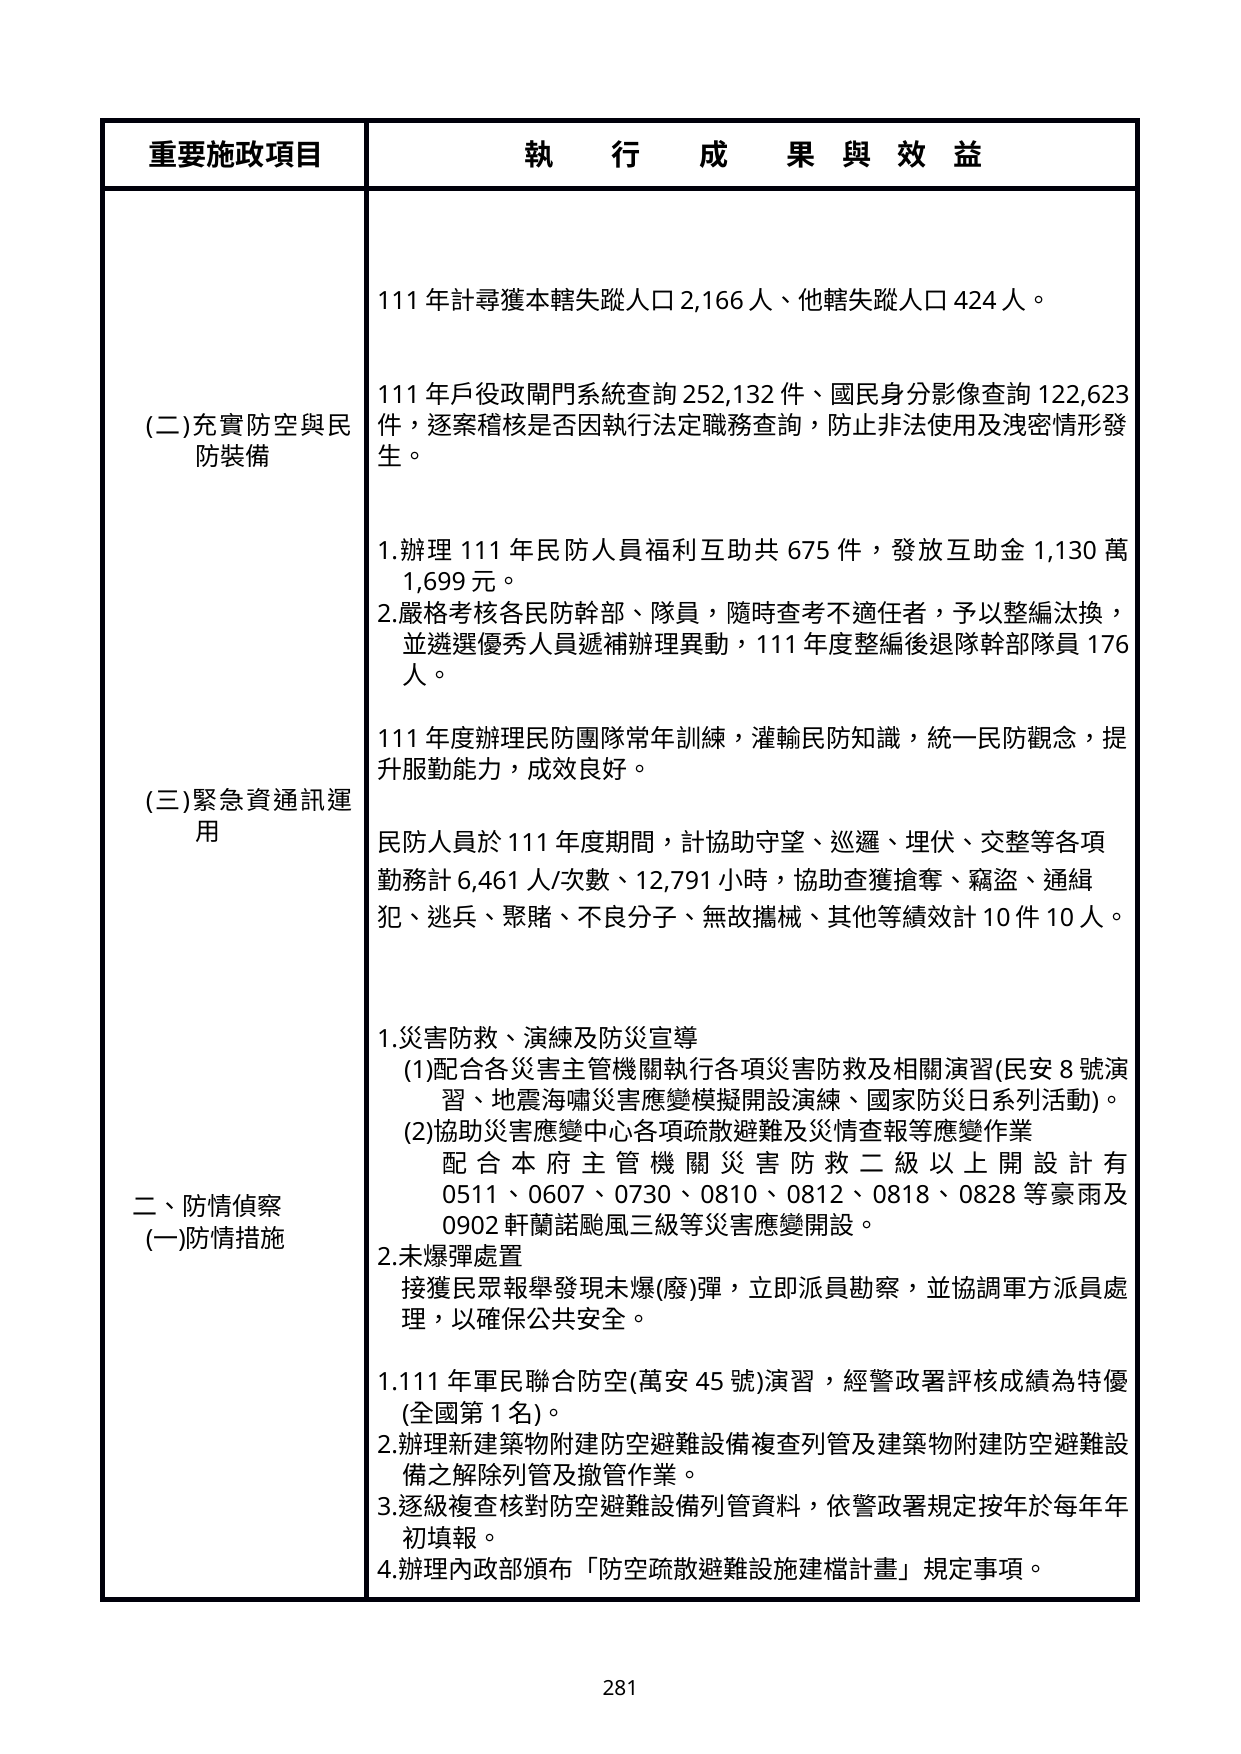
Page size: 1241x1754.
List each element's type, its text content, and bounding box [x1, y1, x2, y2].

table_cell (二)充實防空與民防裝備 (三)緊急資通訊運用 二、防情偵察 (一)防情措施 [105, 191, 364, 1597]
table_header 重要施政項目 [105, 123, 364, 186]
table_cell 111年計尋獲本轄失蹤人口2,166人、他轄失蹤人口424人。 111年戶役政閘門系統查詢252,132件、國民身分影像查詢122,623件，逐案稽核是否因執行法定職務查詢，防止非法使用及洩密情形發生。 1.辦理111年民防人員福利互助共675件，發放互助金1,130萬1,699元。 2.嚴格考核各民防幹部、隊員，隨時查考不適任者，予以整編汰換，並遴選優秀人員遞補辦理異動，111年度整編後退隊幹部隊員176人。 111年度辦理民防團隊常年訓練，灌輸民防知識，統一民防觀念，提升服勤能力，成效良好。 民防人員於111年度期間，計協助守望、巡邏、埋伏、交整等各項勤務計6,461人/次數、12,791小時，協助查獲搶奪、竊盜、通緝犯、逃兵、聚賭、不良分子、無故攜械、其他等績效計10件10人。 1.災害防救、演練及防災宣導 (1)配合各災害主管機關執行各項災害防救及相關演習(民安8號演習、地震海嘯災害應變模擬開設演練、國家防災日系列活動)。 (2)協助災害應變中心各項疏散避難及災情查報等應變作業 配合本府主管機關災害防救二級以上開設計有0511、0607、0730、0810、0812、0818、0828等豪雨及0902軒蘭諾颱風三級等災害應變開設。 2.未爆彈處置 接獲民眾報舉發現未爆(廢)彈，立即派員勘察，並協調軍方派員處理，以確保公共安全。 1.111年軍民聯合防空(萬安45號)演習，經警政署評核成績為特優(全國第1名)。 2.辦理新建築物附建防空避難設備複查列管及建築物附建防空避難設備之解除列管及撤管作業。 3.逐級複查核對防空避難設備列管資料，依警政署規定按年於每年年初填報。 4.辦理內政部頒布「防空疏散避難設施建檔計畫」規定事項。 [369, 191, 1135, 1597]
table_header 執 行 成 果 與 效 益 [369, 123, 1135, 186]
